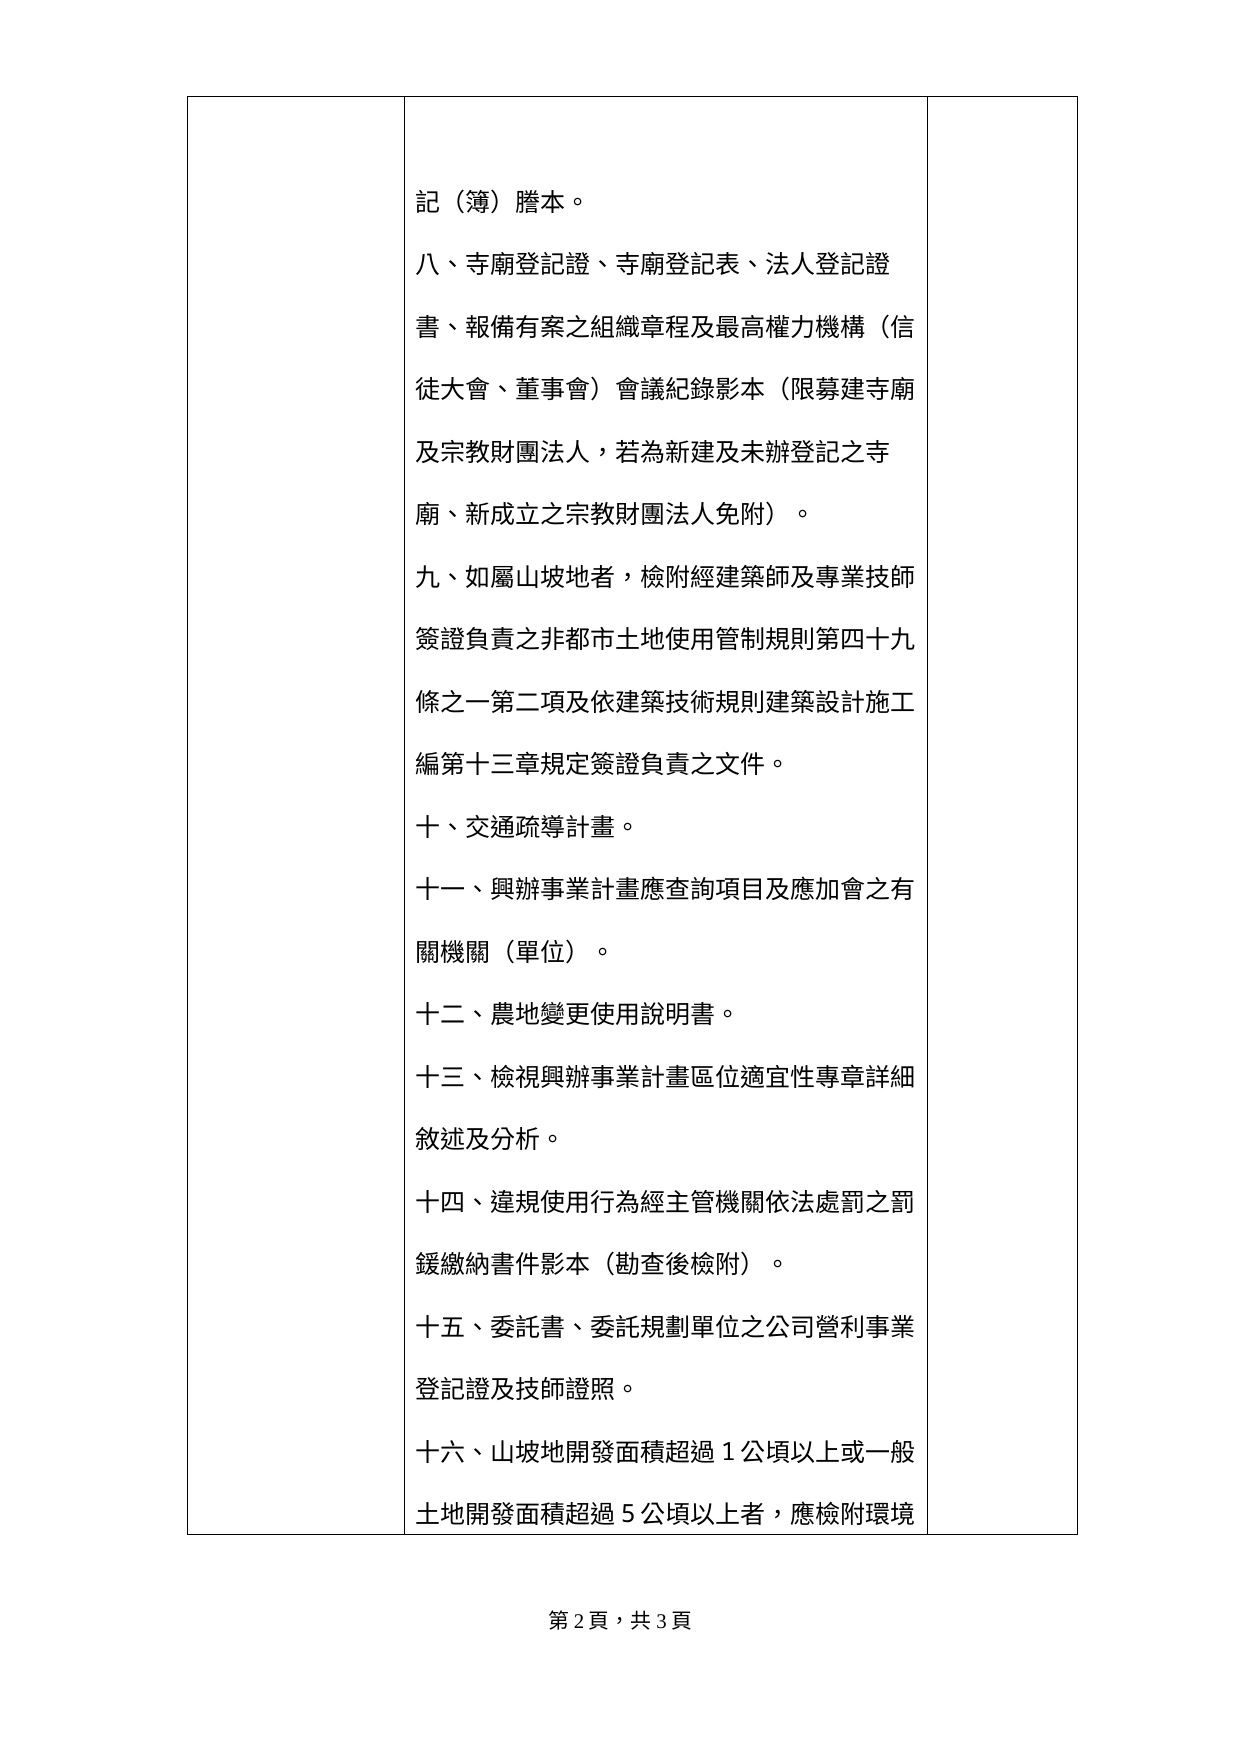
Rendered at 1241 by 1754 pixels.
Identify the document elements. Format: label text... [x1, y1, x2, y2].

table_cell 記（簿）謄本。 八、寺廟登記證、寺廟登記表、法人登記證書、報備有案之組織章程及最高權力機構（信徒大會、董事會）會議紀錄影本（限募建寺廟及宗教財團法人，若為新建及未辦登記之寺廟、新成立之宗教財團法人免附）。 九、如屬山坡地者，檢附經建築師及專業技師簽證負責之非都市土地使用管制規則第四十九條之一第二項及依建築技術規則建築設計施工編第十三章規定簽證負責之文件。 十、交通疏導計畫。 十一、興辦事業計畫應查詢項目及應加會之有關機關（單位）。 十二、農地變更使用說明書。 十三、檢視興辦事業計畫區位適宜性專章詳細敘述及分析。 十四、違規使用行為經主管機關依法處罰之罰鍰繳納書件影本（勘查後檢附）。 十五、委託書、委託規劃單位之公司營利事業登記證及技師證照。 十六、山坡地開發面積超過1公頃以上或一般土地開發面積超過5公頃以上者，應檢附環境 [405, 97, 927, 1534]
table_cell [188, 97, 404, 1534]
table_cell [928, 97, 1077, 1534]
